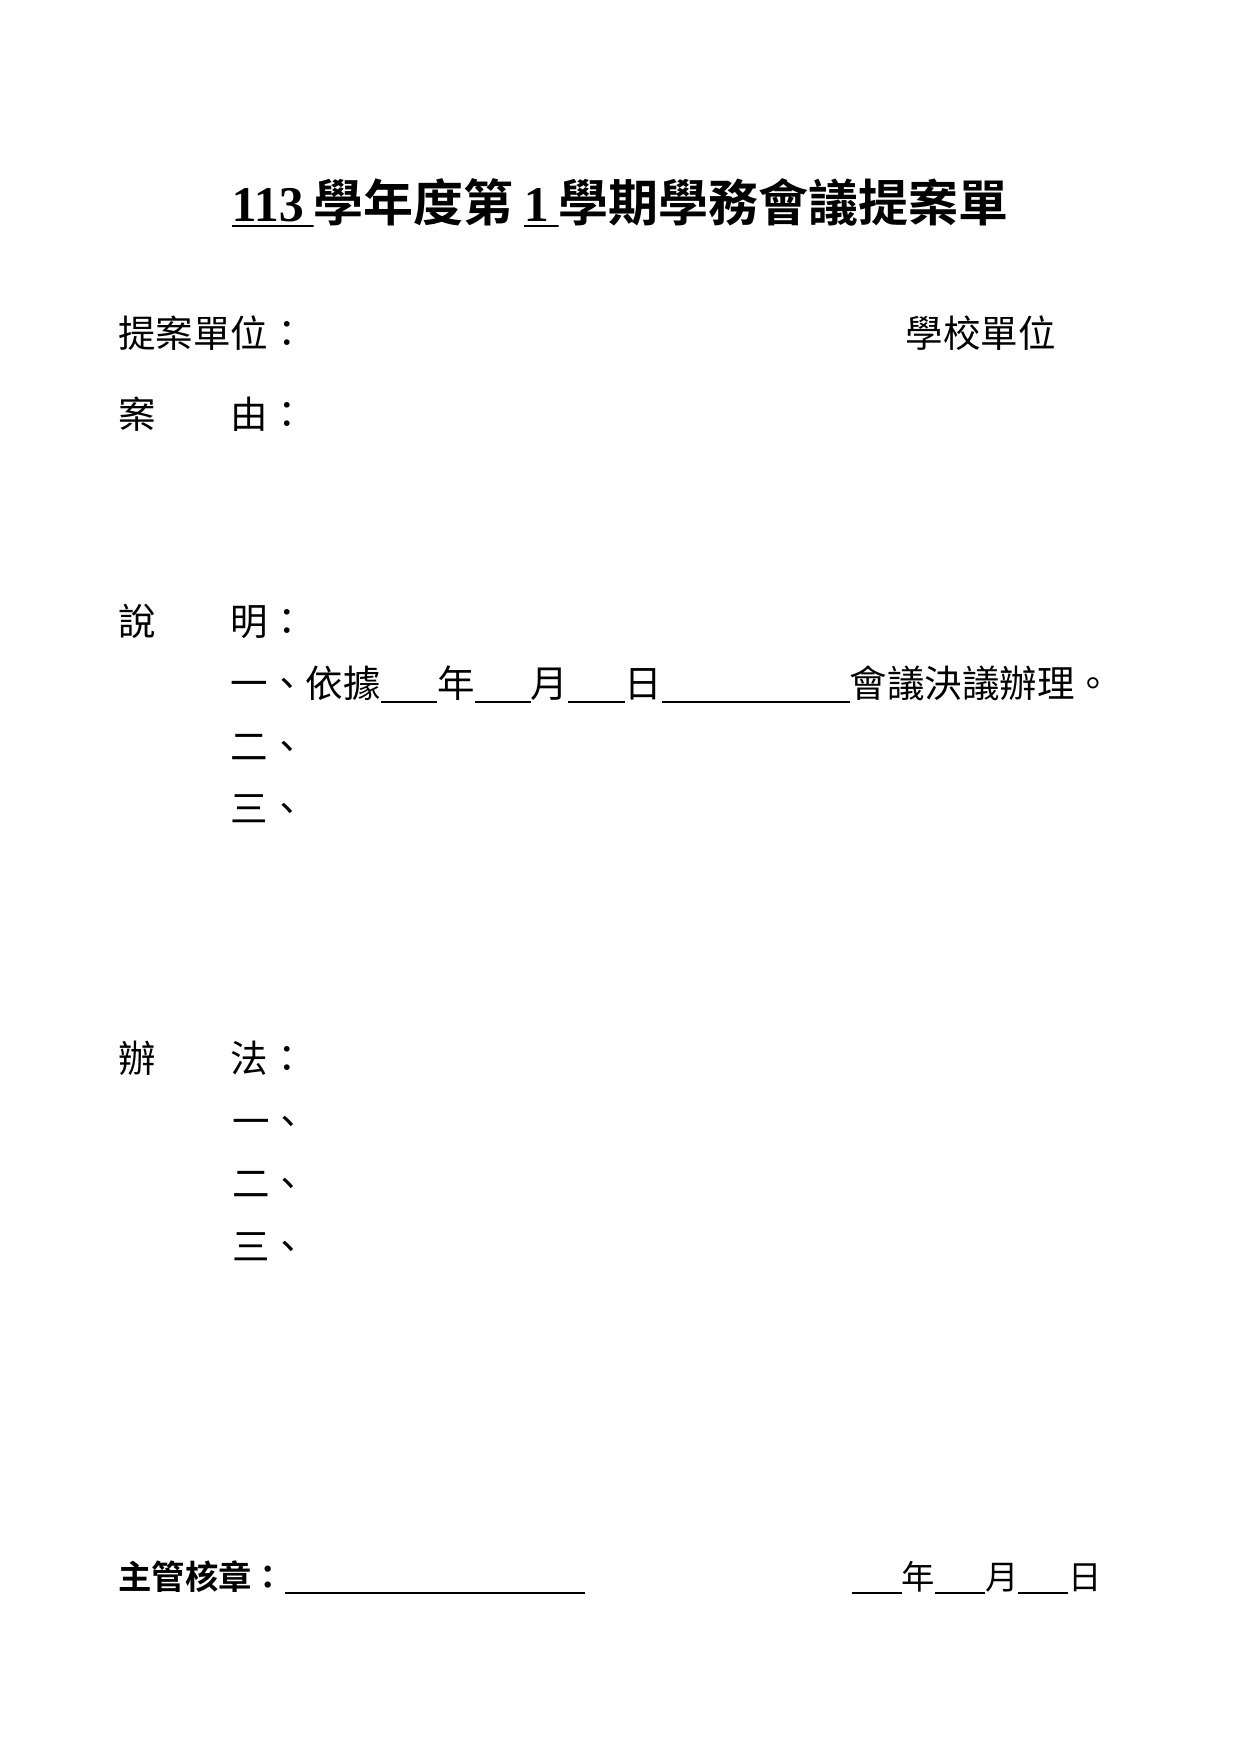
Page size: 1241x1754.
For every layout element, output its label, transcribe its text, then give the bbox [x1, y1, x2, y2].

text 113學年度第1學期學務會議提案單 [118, 127, 1122, 252]
text 辦 法： [118, 1014, 1122, 1077]
text 三、 [118, 1202, 1122, 1264]
text 案 由： [118, 371, 1122, 433]
text 二、 [118, 702, 1122, 764]
text 說 明： [118, 577, 1122, 639]
text 提案單位： 學校單位 [118, 289, 1122, 352]
text 二、 [118, 1139, 1122, 1202]
text 一、依據 年 月 日 會議決議辦理。 [118, 639, 1122, 702]
text 主管核章： 年 月 日 [118, 1533, 1122, 1596]
text 三、 [118, 764, 1122, 827]
text 一、 [118, 1077, 1122, 1139]
